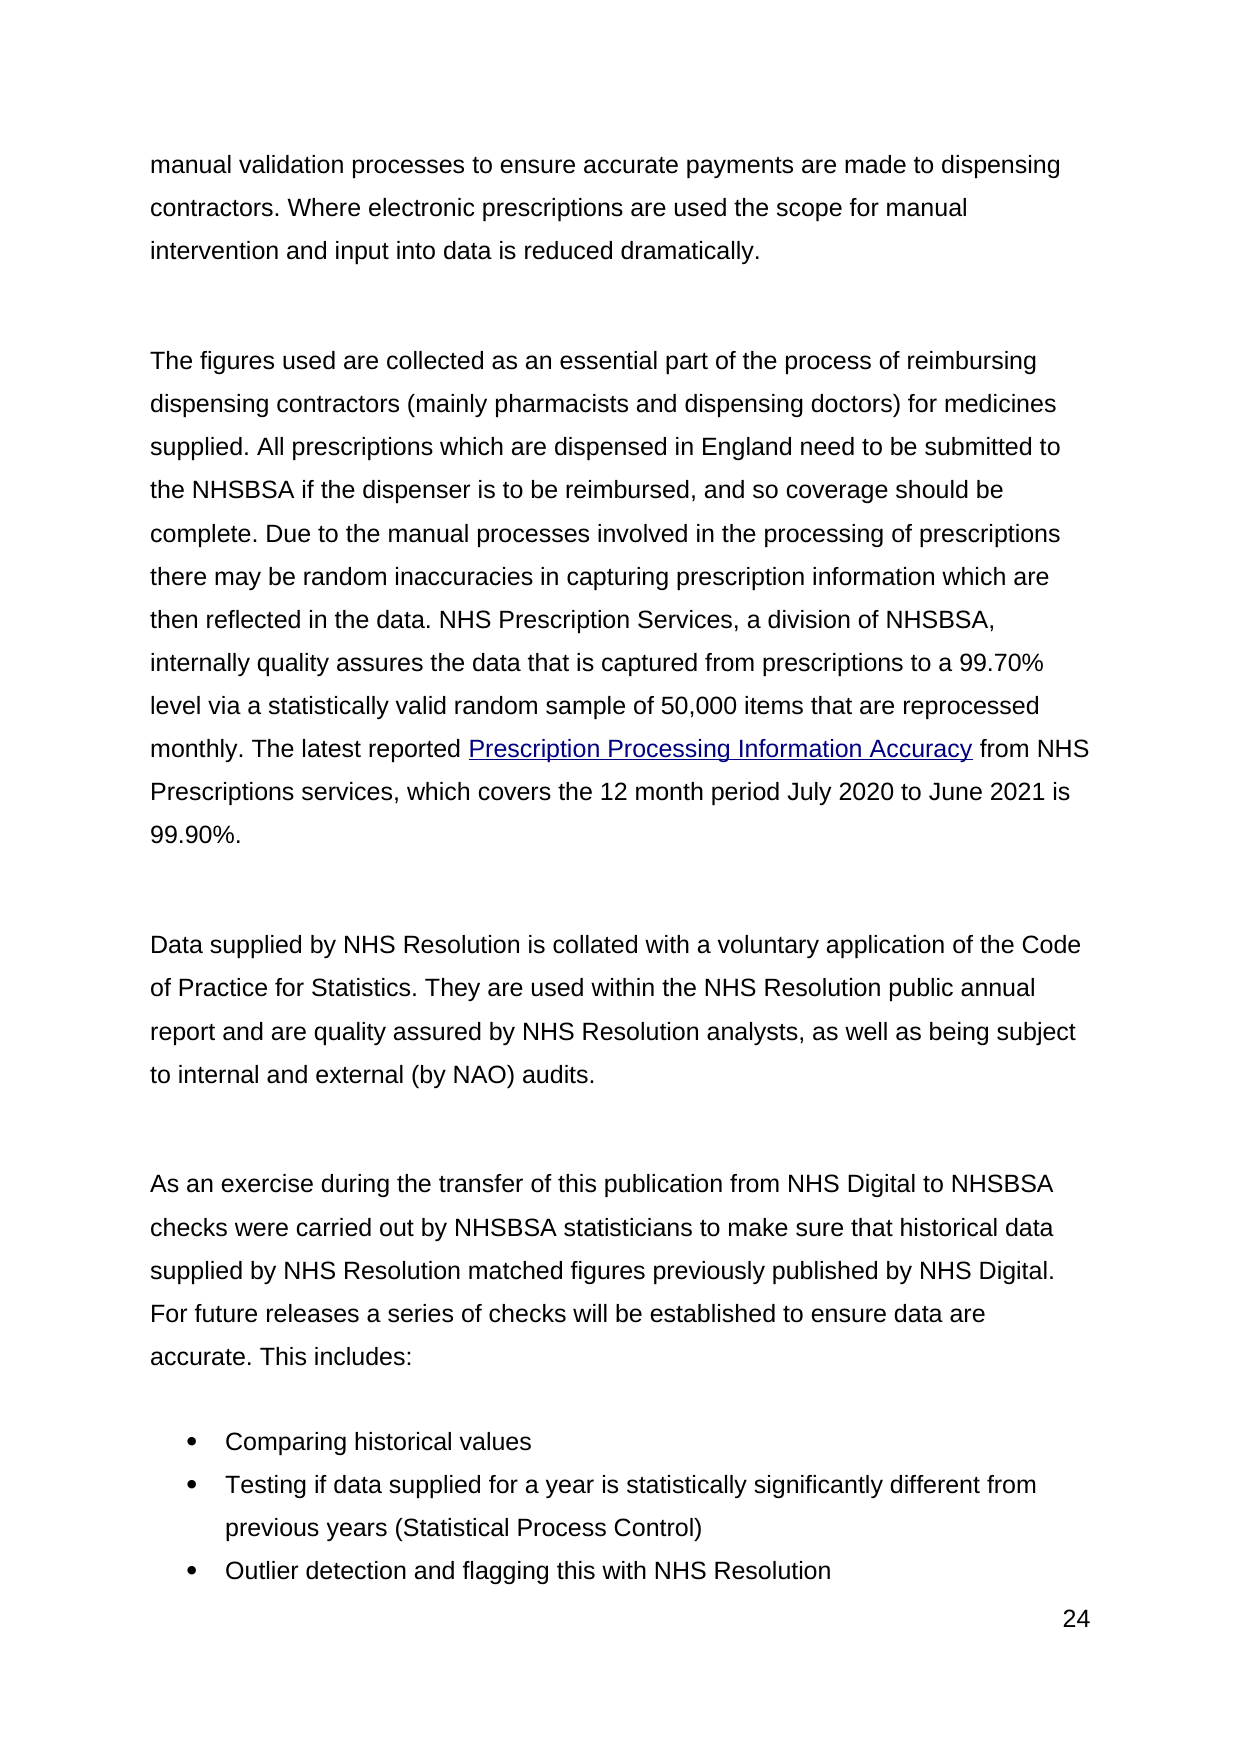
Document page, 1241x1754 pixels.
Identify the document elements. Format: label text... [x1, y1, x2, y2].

text The figures used are collected as an essential part of the process of reimbursing dispensing contractors (mainly pharmacists and dispensing doctors) for medicines supplied. All prescriptions which are dispensed in England need to be submitted to the NHSBSA if the dispenser is to be reimbursed, and so coverage should be complete. Due to the manual processes involved in the processing of prescriptions there may be random inaccuracies in capturing prescription information which are then reflected in the data. NHS Prescription Services, a division of NHSBSA, internally quality assures the data that is captured from prescriptions to a 99.70% level via a statistically valid random sample of 50,000 items that are reprocessed monthly. The latest reported Prescription Processing Information Accuracy from NHS Prescriptions services, which covers the 12 month period July 2020 to June 2021 is 99.90%. [150, 346, 1090, 849]
text manual validation processes to ensure accurate payments are made to dispensing contractors. Where electronic prescriptions are used the scope for manual intervention and input into data is reduced dramatically. [150, 150, 1090, 265]
text Data supplied by NHS Resolution is collated with a voluntary application of the Code of Practice for Statistics. They are used within the NHS Resolution public annual report and are quality assured by NHS Resolution analysts, as well as being subject to internal and external (by NAO) audits. [150, 930, 1090, 1088]
list Comparing historical values [187, 1427, 1090, 1456]
list Outlier detection and flagging this with NHS Resolution [187, 1556, 1090, 1585]
list Testing if data supplied for a year is statistically significantly different from previous years (Statistical Process Control) [187, 1470, 1090, 1542]
text As an exercise during the transfer of this publication from NHS Digital to NHSBSA checks were carried out by NHSBSA statisticians to make sure that historical data supplied by NHS Resolution matched figures previously published by NHS Digital. For future releases a series of checks will be established to ensure data are accurate. This includes: [150, 1169, 1090, 1371]
